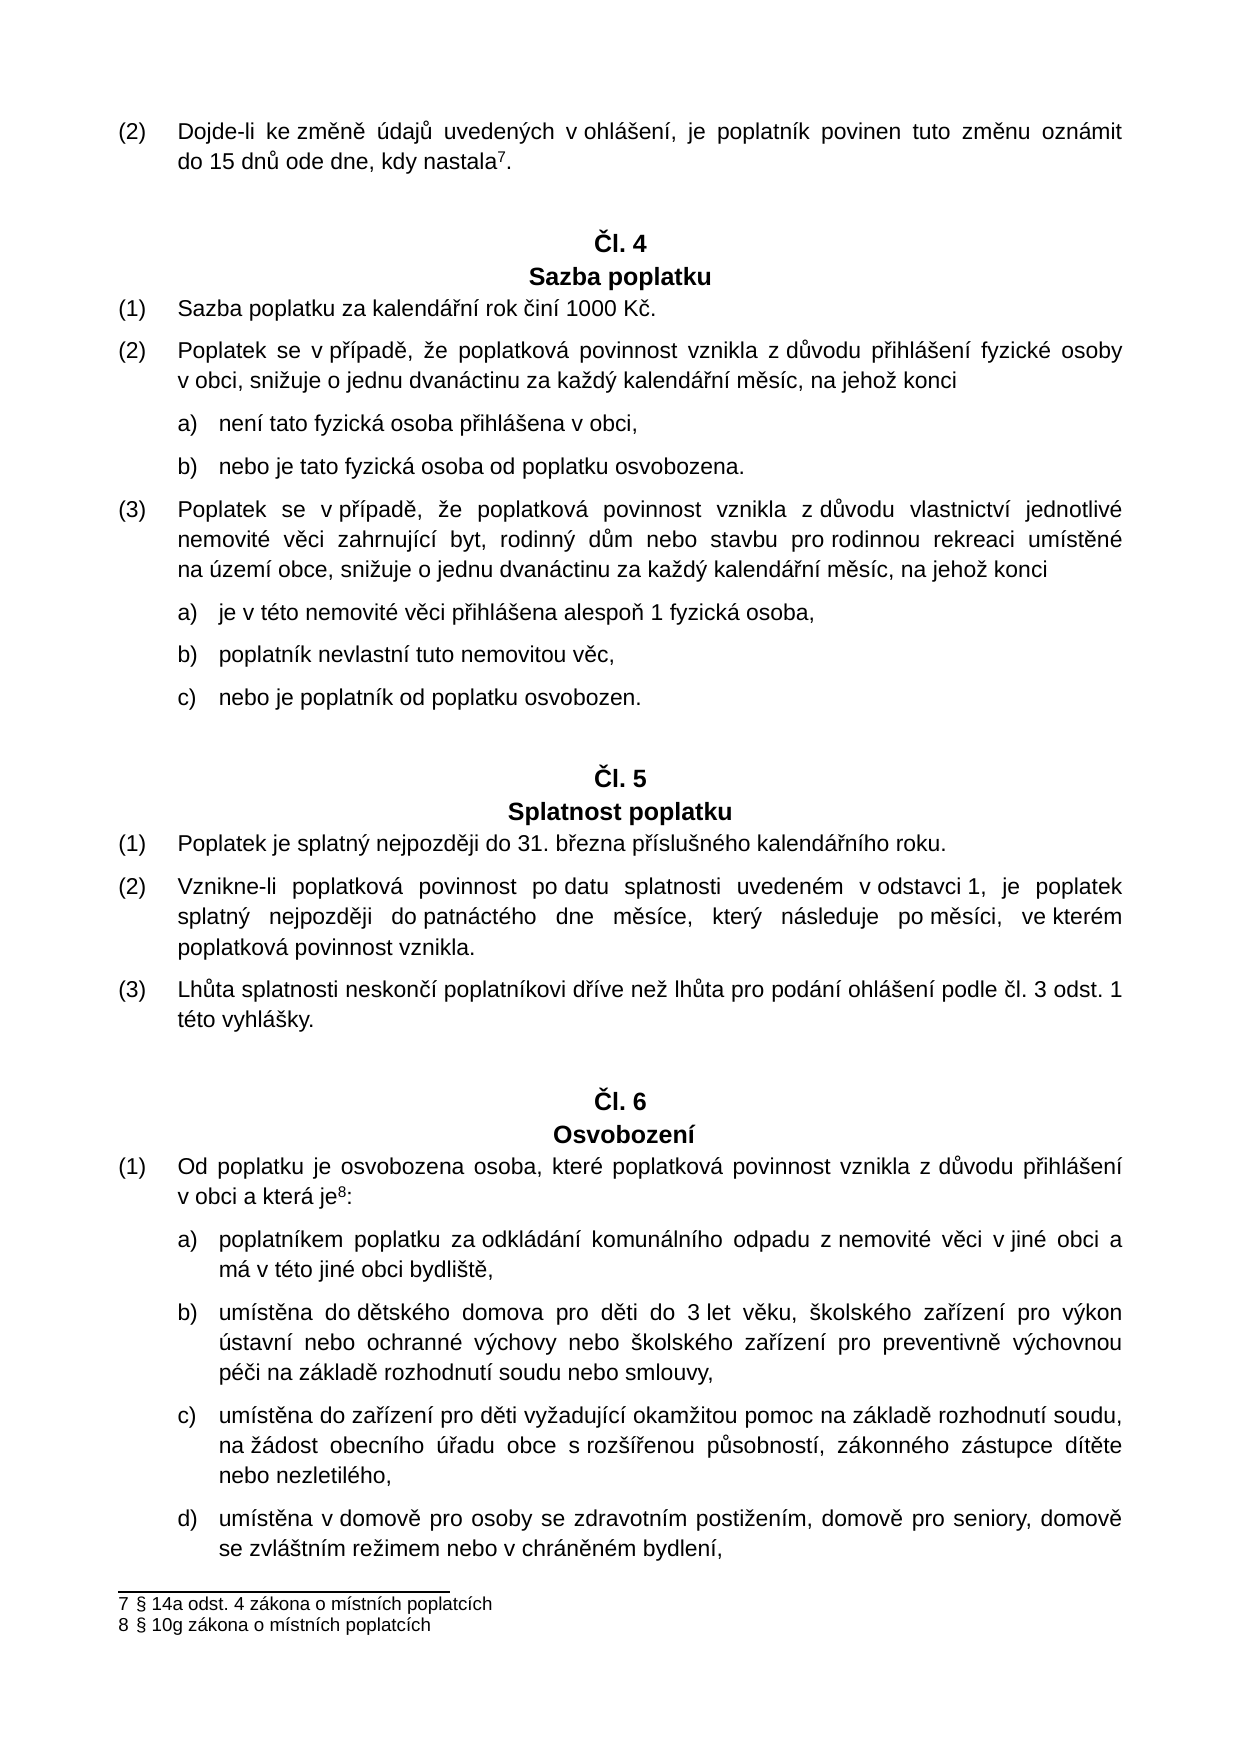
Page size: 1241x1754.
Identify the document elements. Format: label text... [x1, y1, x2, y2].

list Vznikne-li poplatková povinnost po datu splatnosti uvedeném v odstavci 1, je poplatek splatný nejpozději do patnáctého dne měsíce, který následuje po měsíci, ve kterém poplatková povinnost vznikla. [118, 873, 1122, 960]
list Poplatek se v případě, že poplatková povinnost vznikla z důvodu přihlášení fyzické osoby v obci, snižuje o jednu dvanáctinu za každý kalendářní měsíc, na jehož konci [118, 337, 1122, 394]
list Sazba poplatku za kalendářní rok činí 1000 Kč. [118, 294, 1122, 321]
list umístěna do dětského domova pro děti do 3 let věku, školského zařízení pro výkon ústavní nebo ochranné výchovy nebo školského zařízení pro preventivně výchovnou péči na základě rozhodnutí soudu nebo smlouvy, [177, 1298, 1122, 1385]
subtitle Čl. 5 Splatnost poplatku [118, 764, 1122, 826]
list není tato fyzická osoba přihlášena v obci, [177, 410, 1122, 437]
list Dojde-li ke změně údajů uvedených v ohlášení, je poplatník povinen tuto změnu oznámit do 15 dnů ode dne, kdy nastala. [118, 118, 1122, 175]
list § 10g zákona o místních poplatcích [118, 1614, 1122, 1635]
list poplatníkem poplatku za odkládání komunálního odpadu z nemovité věci v jiné obci a má v této jiné obci bydliště, [177, 1226, 1122, 1282]
list Od poplatku je osvobozena osoba, které poplatková povinnost vznikla z důvodu přihlášení v obci a která je: [118, 1153, 1122, 1209]
list Poplatek je splatný nejpozději do 31. března příslušného kalendářního roku. [118, 830, 1122, 857]
list nebo je tato fyzická osoba od poplatku osvobozena. [177, 453, 1122, 479]
list umístěna do zařízení pro děti vyžadující okamžitou pomoc na základě rozhodnutí soudu, na žádost obecního úřadu obce s rozšířenou působností, zákonného zástupce dítěte nebo nezletilého, [177, 1402, 1122, 1488]
list Poplatek se v případě, že poplatková povinnost vznikla z důvodu vlastnictví jednotlivé nemovité věci zahrnující byt, rodinný dům nebo stavbu pro rodinnou rekreaci umístěné na území obce, snižuje o jednu dvanáctinu za každý kalendářní měsíc, na jehož konci [118, 496, 1122, 582]
list Lhůta splatnosti neskončí poplatníkovi dříve než lhůta pro podání ohlášení podle čl. 3 odst. 1 této vyhlášky. [118, 976, 1122, 1033]
list umístěna v domově pro osoby se zdravotním postižením, domově pro seniory, domově se zvláštním režimem nebo v chráněném bydlení, [177, 1505, 1122, 1561]
list § 14a odst. 4 zákona o místních poplatcích [118, 1592, 1122, 1614]
list je v této nemovité věci přihlášena alespoň 1 fyzická osoba, [177, 599, 1122, 625]
subtitle Čl. 4 Sazba poplatku [118, 228, 1122, 290]
list poplatník nevlastní tuto nemovitou věc, [177, 641, 1122, 668]
subtitle Čl. 6 Osvobození [118, 1087, 1122, 1148]
list nebo je poplatník od poplatku osvobozen. [177, 684, 1122, 711]
